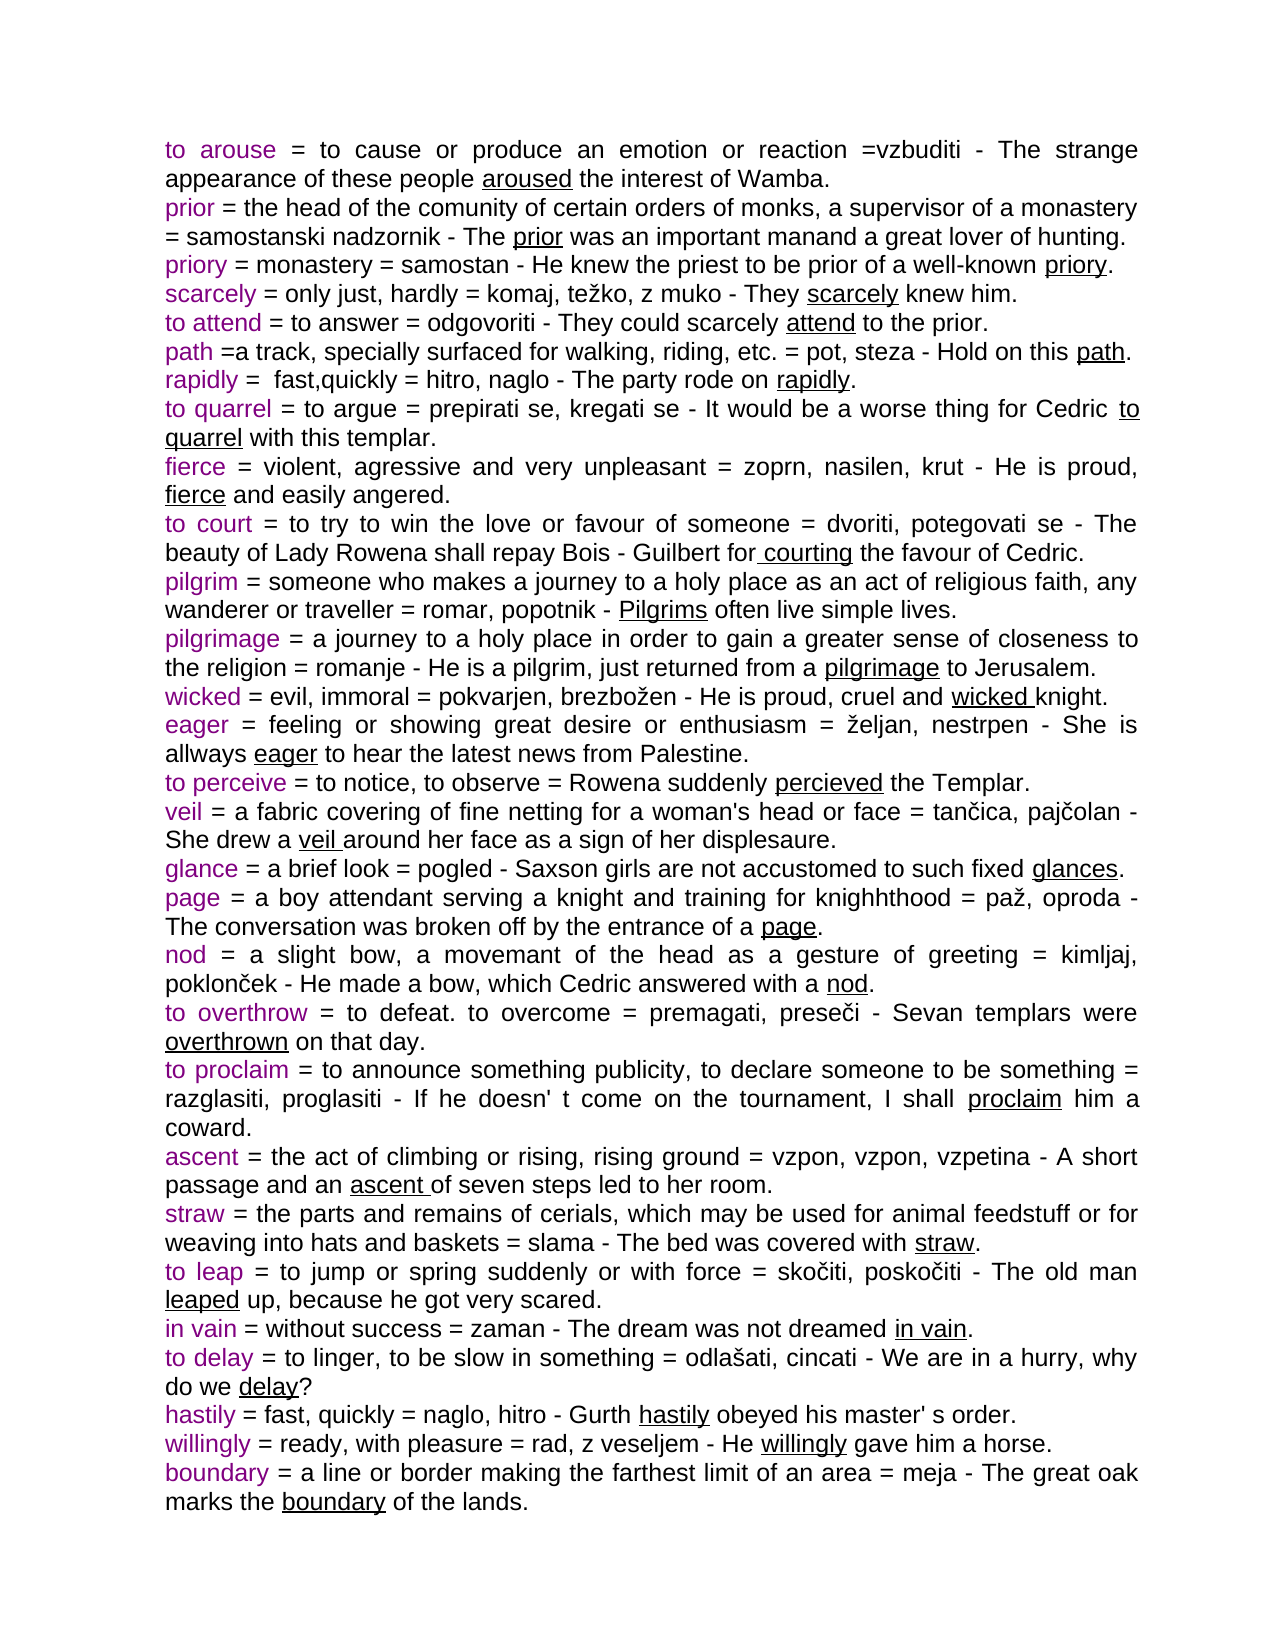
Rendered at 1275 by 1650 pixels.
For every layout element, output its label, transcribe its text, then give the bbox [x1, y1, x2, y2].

text scarcely = only just, hardly = komaj, težko, z muko - They scarcely knew him. [165, 279, 1140, 308]
text rapidly = fast,quickly = hitro, naglo - The party rode on rapidly. [165, 365, 1140, 394]
text to delay = to linger, to be slow in something = odlašati, cincati - We are in a hurry, why do we delay? [165, 1343, 1140, 1400]
text boundary = a line or border making the farthest limit of an area = meja - The great oak marks the boundary of the lands. [165, 1458, 1140, 1515]
text to overthrow = to defeat. to overcome = premagati, preseči - Sevan templars were overthrown on that day. [165, 998, 1140, 1055]
text to arouse = to cause or produce an emotion or reaction =vzbuditi - The strange appearance of these people aroused the interest of Wamba. [165, 135, 1140, 193]
text priory = monastery = samostan - He knew the priest to be prior of a well-known priory. [165, 250, 1140, 279]
text glance = a brief look = pogled - Saxson girls are not accustomed to such fixed glances. [165, 854, 1140, 883]
text path =a track, specially surfaced for walking, riding, etc. = pot, steza - Hold on this path. [165, 336, 1140, 365]
text straw = the parts and remains of cerials, which may be used for animal feedstuff or for weaving into hats and baskets = slama - The bed was covered with straw. [165, 1199, 1140, 1256]
text to attend = to answer = odgovoriti - They could scarcely attend to the prior. [165, 308, 1140, 336]
text in vain = without success = zaman - The dream was not dreamed in vain. [165, 1314, 1140, 1343]
text to quarrel = to argue = prepirati se, kregati se - It would be a worse thing for Cedric to quarrel with this templar. [165, 394, 1140, 451]
text pilgrimage = a journey to a holy place in order to gain a greater sense of closeness to the religion = romanje - He is a pilgrim, just returned from a pilgrimage to Jerusalem. [165, 624, 1140, 681]
text wicked = evil, immoral = pokvarjen, brezbožen - He is proud, cruel and wicked knight. [165, 681, 1140, 710]
text prior = the head of the comunity of certain orders of monks, a supervisor of a monastery = samostanski nadzornik - The prior was an important manand a great lover of hunting. [165, 193, 1140, 250]
text veil = a fabric covering of fine netting for a woman's head or face = tančica, pajčolan - She drew a veil around her face as a sign of her displesaure. [165, 796, 1140, 854]
text fierce = violent, agressive and very unpleasant = zoprn, nasilen, krut - He is proud, fierce and easily angered. [165, 451, 1140, 509]
text page = a boy attendant serving a knight and training for knighhthood = paž, oproda - The conversation was broken off by the entrance of a page. [165, 883, 1140, 940]
text nod = a slight bow, a movemant of the head as a gesture of greeting = kimljaj, poklonček - He made a bow, which Cedric answered with a nod. [165, 940, 1140, 998]
text to court = to try to win the love or favour of someone = dvoriti, potegovati se - The beauty of Lady Rowena shall repay Bois - Guilbert for courting the favour of Cedric. [165, 509, 1140, 566]
text hastily = fast, quickly = naglo, hitro - Gurth hastily obeyed his master' s order. [165, 1400, 1140, 1429]
text eager = feeling or showing great desire or enthusiasm = željan, nestrpen - She is allways eager to hear the latest news from Palestine. [165, 710, 1140, 768]
text pilgrim = someone who makes a journey to a holy place as an act of religious faith, any wanderer or traveller = romar, popotnik - Pilgrims often live simple lives. [165, 566, 1140, 624]
text to perceive = to notice, to observe = Rowena suddenly percieved the Templar. [165, 768, 1140, 796]
text to proclaim = to announce something publicity, to declare someone to be something = razglasiti, proglasiti - If he doesn' t come on the tournament, I shall proclaim him a coward. [165, 1055, 1140, 1141]
text to leap = to jump or spring suddenly or with force = skočiti, poskočiti - The old man leaped up, because he got very scared. [165, 1256, 1140, 1314]
text willingly = ready, with pleasure = rad, z veseljem - He willingly gave him a horse. [165, 1429, 1140, 1458]
text ascent = the act of climbing or rising, rising ground = vzpon, vzpon, vzpetina - A short passage and an ascent of seven steps led to her room. [165, 1141, 1140, 1199]
